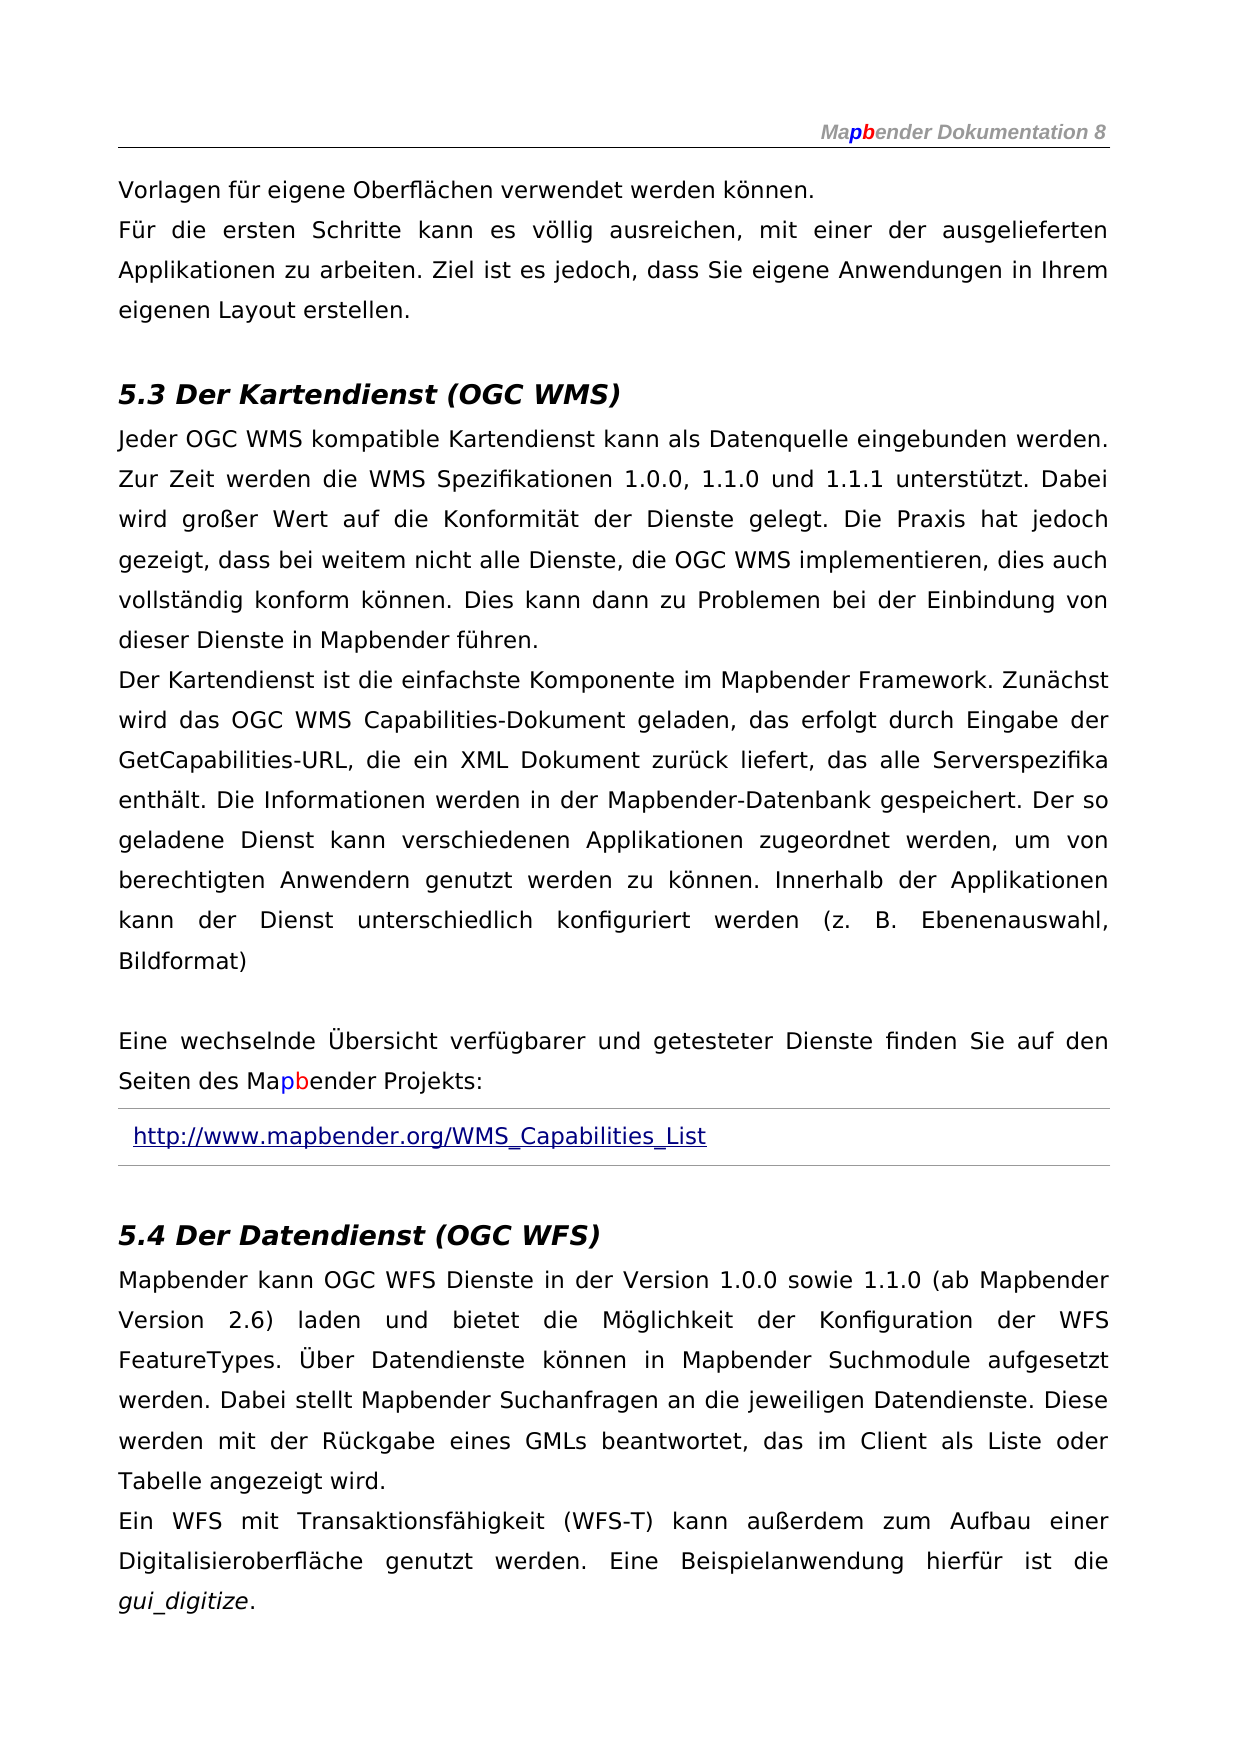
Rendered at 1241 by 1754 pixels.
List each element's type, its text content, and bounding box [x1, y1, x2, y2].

text Der Kartendienst ist die einfachste Komponente im Mapbender Framework. Zunächst wird das OGC WMS Capabilities-Dokument geladen, das erfolgt durch Eingabe der GetCapabilities-URL, die ein XML Dokument zurück liefert, das alle Serverspezifika enthält. Die Informationen werden in der Mapbender-Datenbank gespeichert. Der so geladene Dienst kann verschiedenen Applikationen zugeordnet werden, um von berechtigten Anwendern genutzt werden zu können. Innerhalb der Applikationen kann der Dienst unterschiedlich konfiguriert werden (z. B. Ebenenauswahl, Bildformat) [118, 667, 1110, 974]
text Eine wechselnde Übersicht verfügbarer und getesteter Dienste finden Sie auf den Seiten des Mapbender Projekts: [118, 1028, 1110, 1095]
text Vorlagen für eigene Oberflächen verwendet werden können. [118, 177, 1110, 203]
text Mapbender kann OGC WFS Dienste in der Version 1.0.0 sowie 1.1.0 (ab Mapbender Version 2.6) laden und bietet die Möglichkeit der Konfiguration der WFS FeatureTypes. Über Datendienste können in Mapbender Suchmodule aufgesetzt werden. Dabei stellt Mapbender Suchanfragen an die jeweiligen Datendienste. Diese werden mit der Rückgabe eines GMLs beantwortet, das im Client als Liste oder Tabelle angezeigt wird. [118, 1267, 1110, 1495]
text Für die ersten Schritte kann es völlig ausreichen, mit einer der ausgelieferten Applikationen zu arbeiten. Ziel ist es jedoch, dass Sie eigene Anwendungen in Ihrem eigenen Layout erstellen. [118, 217, 1110, 324]
text Ein WFS mit Transaktionsfähigkeit (WFS-T) kann außerdem zum Aufbau einer Digitalisieroberfläche genutzt werden. Eine Beispielanwendung hierfür ist die gui_digitize. [118, 1508, 1110, 1615]
subtitle Der Datendienst (OGC WFS) [118, 1221, 1122, 1252]
list http://www.mapbender.org/WMS_Capabilities_List [118, 1109, 1110, 1165]
subtitle Der Kartendienst (OGC WMS) [118, 379, 1122, 411]
text Jeder OGC WMS kompatible Kartendienst kann als Datenquelle eingebunden werden. Zur Zeit werden die WMS Spezifikationen 1.0.0, 1.1.0 und 1.1.1 unterstützt. Dabei wird großer Wert auf die Konformität der Dienste gelegt. Die Praxis hat jedoch gezeigt, dass bei weitem nicht alle Dienste, die OGC WMS implementieren, dies auch vollständig konform können. Dies kann dann zu Problemen bei der Einbindung von dieser Dienste in Mapbender führen. [118, 426, 1110, 654]
